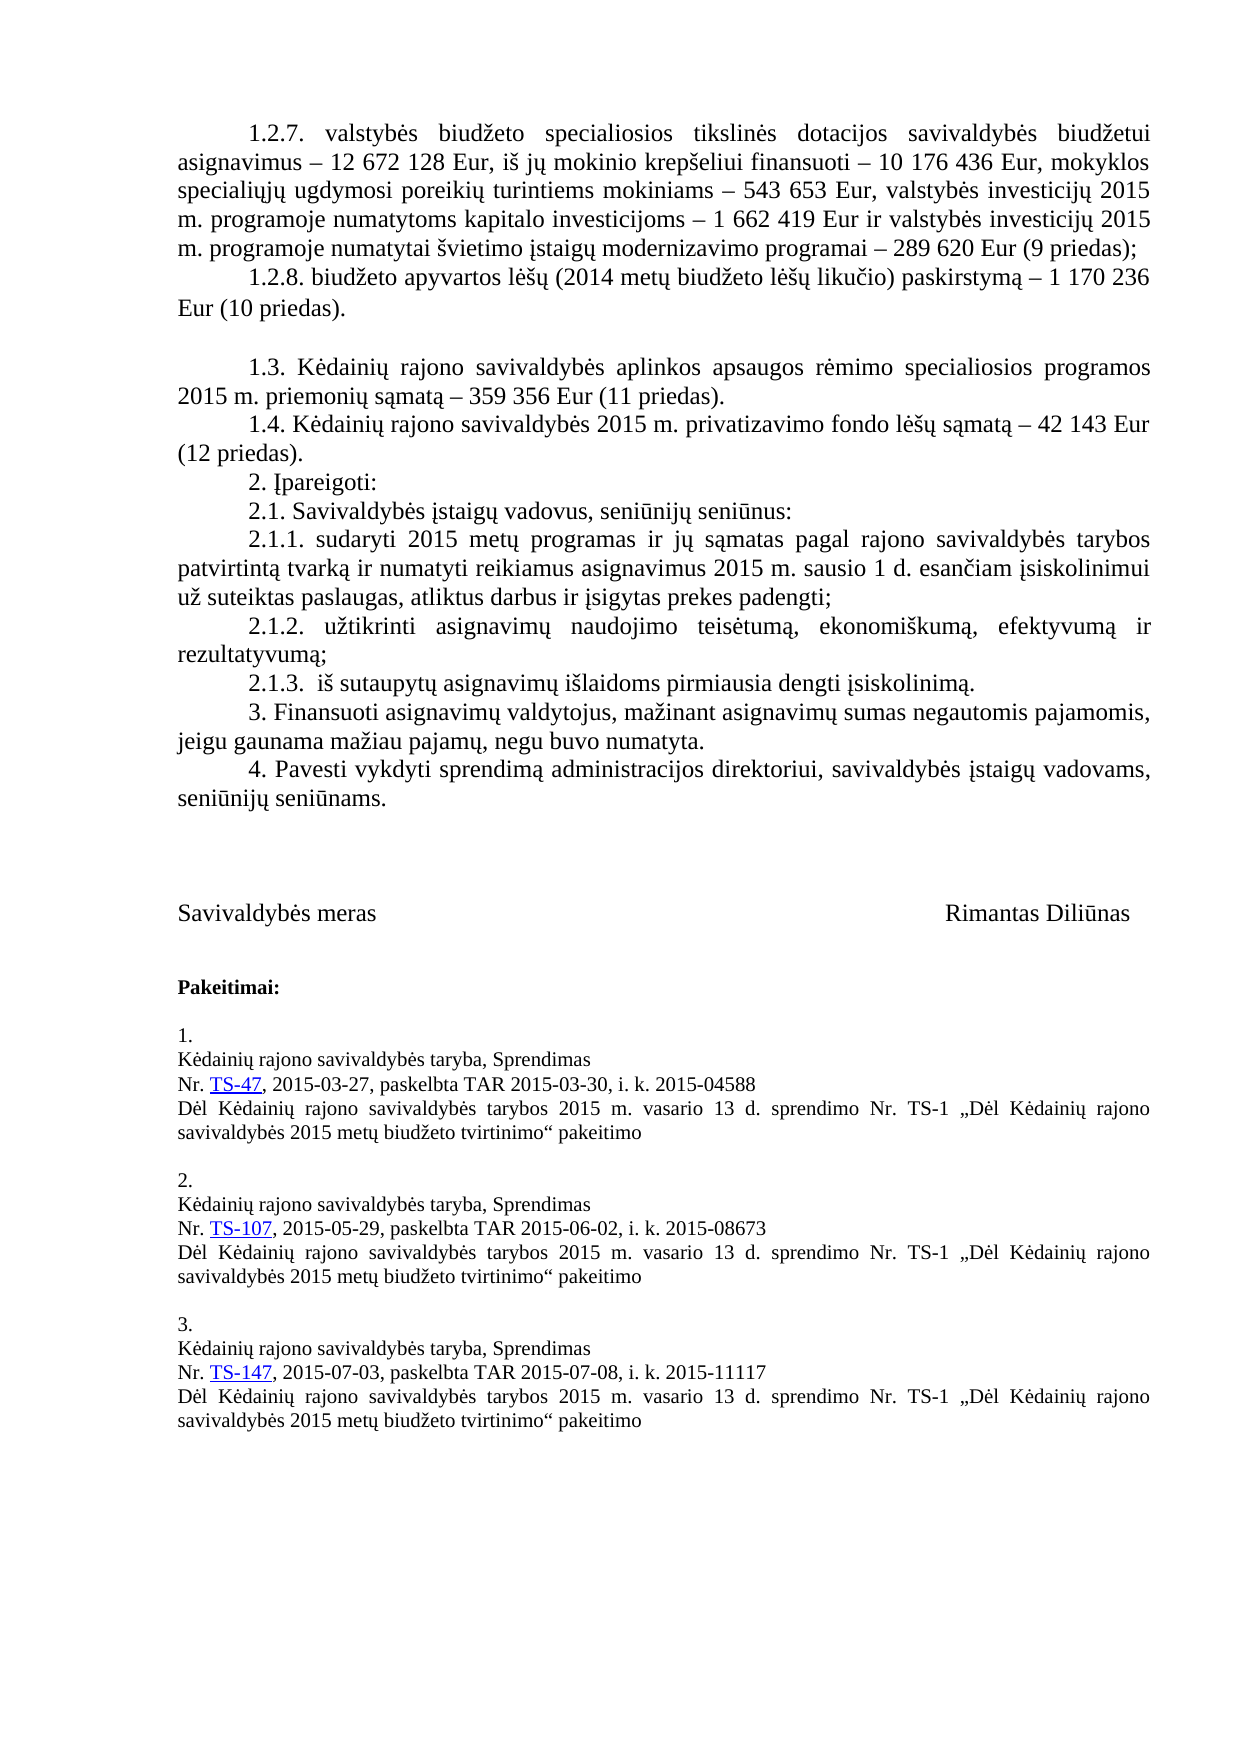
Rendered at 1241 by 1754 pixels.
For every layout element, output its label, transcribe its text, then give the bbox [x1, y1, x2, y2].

text Savivaldybės meras Rimantas Diliūnas [177, 898, 1152, 927]
text Pakeitimai: [177, 975, 1152, 999]
text Dėl Kėdainių rajono savivaldybės tarybos 2015 m. vasario 13 d. sprendimo Nr. TS-1 „Dėl Kėdainių rajono savivaldybės 2015 metų biudžeto tvirtinimo“ pakeitimo [177, 1240, 1152, 1288]
text 1.3. Kėdainių rajono savivaldybės aplinkos apsaugos rėmimo specialiosios programos 2015 m. priemonių sąmatą – 359 356 Eur (11 priedas). [177, 352, 1152, 409]
text Dėl Kėdainių rajono savivaldybės tarybos 2015 m. vasario 13 d. sprendimo Nr. TS-1 „Dėl Kėdainių rajono savivaldybės 2015 metų biudžeto tvirtinimo“ pakeitimo [177, 1384, 1152, 1432]
text 1.4. Kėdainių rajono savivaldybės 2015 m. privatizavimo fondo lėšų sąmatą – 42 143 Eur (12 priedas). [177, 409, 1152, 467]
text Kėdainių rajono savivaldybės taryba, Sprendimas [177, 1192, 1152, 1216]
text 2.1.1. sudaryti 2015 metų programas ir jų sąmatas pagal rajono savivaldybės tarybos patvirtintą tvarką ir numatyti reikiamus asignavimus 2015 m. sausio 1 d. esančiam įsiskolinimui už suteiktas paslaugas, atliktus darbus ir įsigytas prekes padengti; [177, 524, 1152, 611]
text 2.1.3. iš sutaupytų asignavimų išlaidoms pirmiausia dengti įsiskolinimą. [177, 668, 1152, 697]
text 2. Įpareigoti: [177, 467, 1152, 496]
text 2. [177, 1168, 1152, 1192]
text 3. Finansuoti asignavimų valdytojus, mažinant asignavimų sumas negautomis pajamomis, jeigu gaunama mažiau pajamų, negu buvo numatyta. [177, 697, 1152, 754]
text 1.2.7. valstybės biudžeto specialiosios tikslinės dotacijos savivaldybės biudžetui asignavimus – 12 672 128 Eur, iš jų mokinio krepšeliui finansuoti – 10 176 436 Eur, mokyklos specialiųjų ugdymosi poreikių turintiems mokiniams – 543 653 Eur, valstybės investicijų 2015 m. programoje numatytoms kapitalo investicijoms – 1 662 419 Eur ir valstybės investicijų 2015 m. programoje numatytai švietimo įstaigų modernizavimo programai ‒ 289 620 Eur (9 priedas); [177, 118, 1152, 262]
text Dėl Kėdainių rajono savivaldybės tarybos 2015 m. vasario 13 d. sprendimo Nr. TS-1 „Dėl Kėdainių rajono savivaldybės 2015 metų biudžeto tvirtinimo“ pakeitimo [177, 1096, 1152, 1144]
text 1. [177, 1023, 1152, 1047]
text 2.1. Savivaldybės įstaigų vadovus, seniūnijų seniūnus: [177, 496, 1152, 524]
text 2.1.2. užtikrinti asignavimų naudojimo teisėtumą, ekonomiškumą, efektyvumą ir rezultatyvumą; [177, 611, 1152, 668]
text Nr. TS-47, 2015-03-27, paskelbta TAR 2015-03-30, i. k. 2015-04588 [177, 1071, 1152, 1096]
text 1.2.8. biudžeto apyvartos lėšų (2014 metų biudžeto lėšų likučio) paskirstymą – 1 170 236 Eur (10 priedas). [177, 262, 1152, 321]
text Kėdainių rajono savivaldybės taryba, Sprendimas [177, 1047, 1152, 1071]
text 3. [177, 1312, 1152, 1336]
text Nr. TS-147, 2015-07-03, paskelbta TAR 2015-07-08, i. k. 2015-11117 [177, 1360, 1152, 1384]
text 4. Pavesti vykdyti sprendimą administracijos direktoriui, savivaldybės įstaigų vadovams, seniūnijų seniūnams. [177, 754, 1152, 812]
text Nr. TS-107, 2015-05-29, paskelbta TAR 2015-06-02, i. k. 2015-08673 [177, 1216, 1152, 1240]
text Kėdainių rajono savivaldybės taryba, Sprendimas [177, 1336, 1152, 1360]
